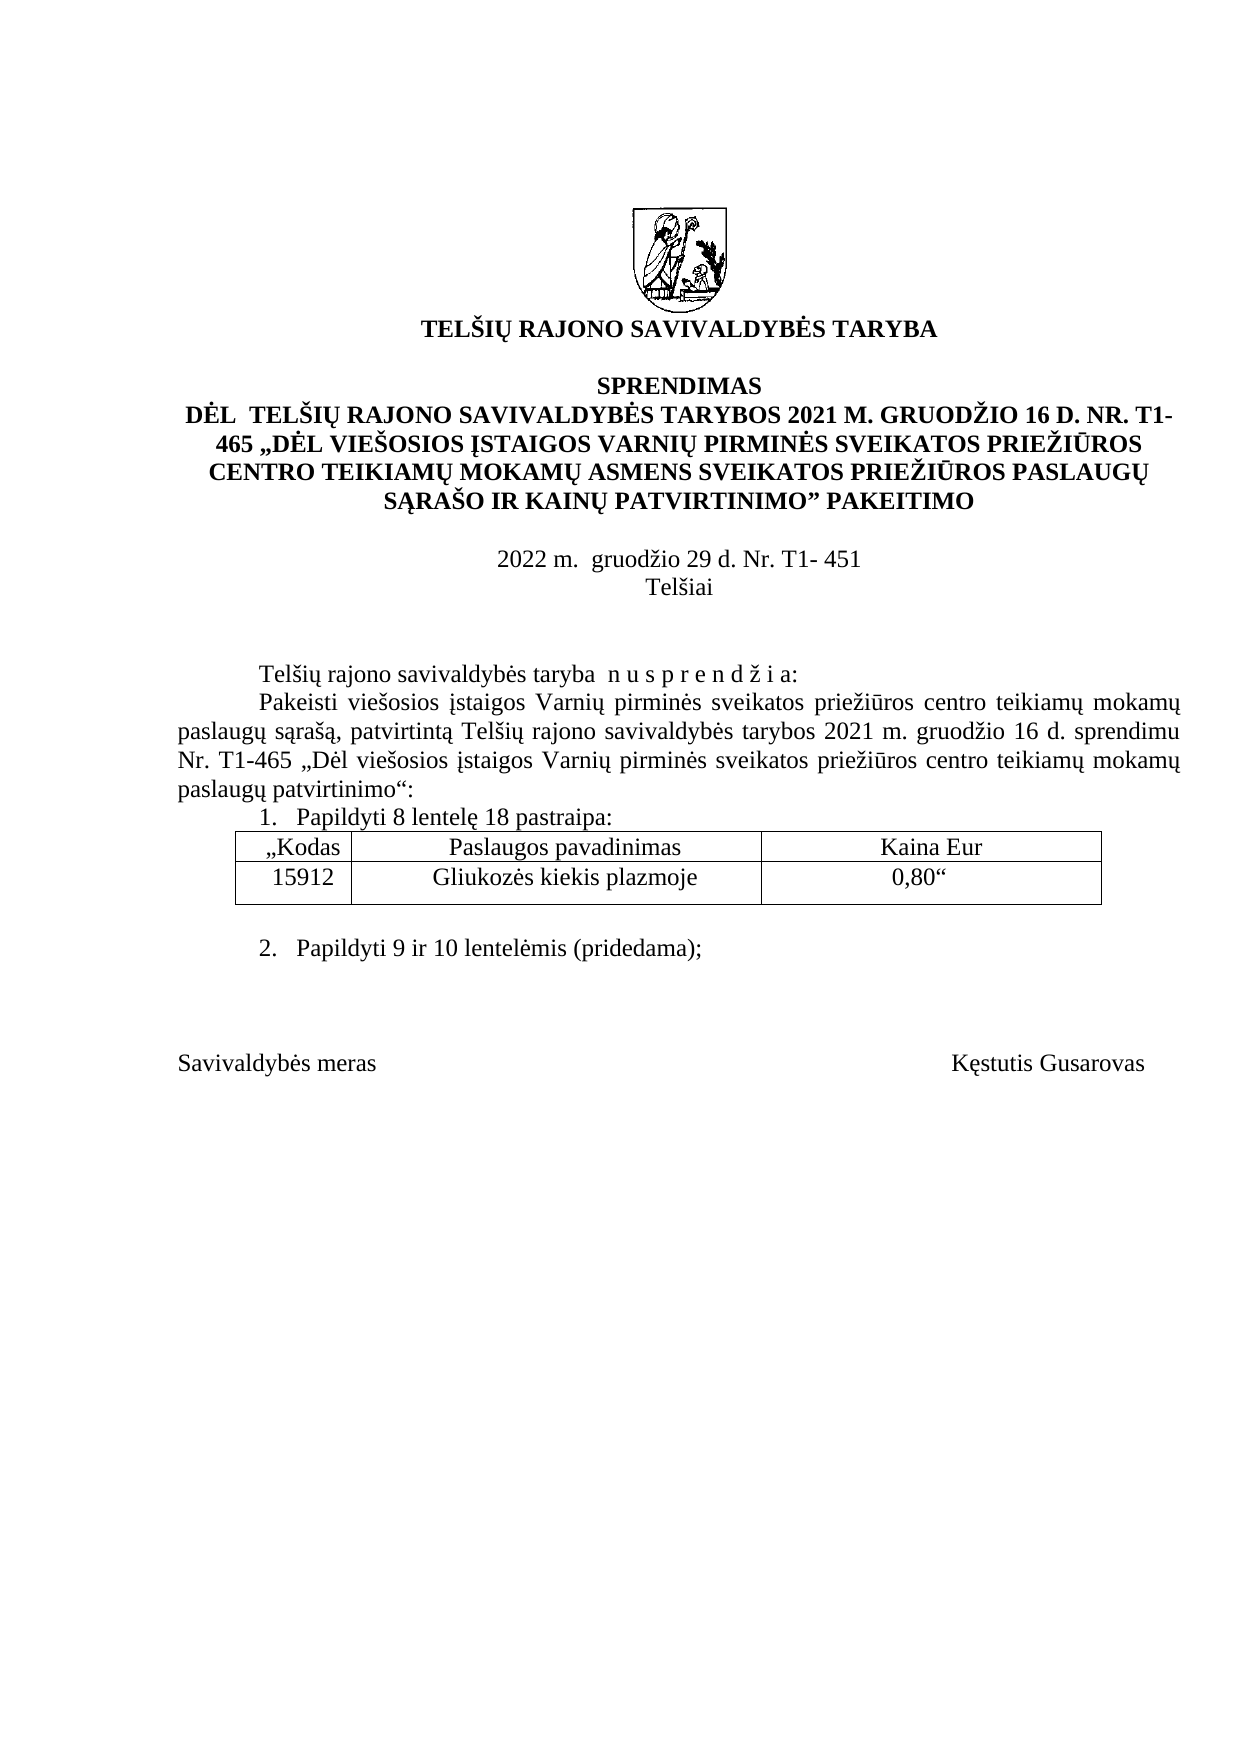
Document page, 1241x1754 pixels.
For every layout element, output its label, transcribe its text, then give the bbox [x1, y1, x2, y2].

text 1. Papildyti 8 lentelę 18 pastraipa: [259, 802, 1181, 831]
text Telšių rajono savivaldybės taryba n u s p r e n d ž i a: [177, 659, 1181, 687]
text 2. Papildyti 9 ir 10 lentelėmis (pridedama); [259, 933, 1181, 962]
text Savivaldybės meras Kęstutis Gusarovas [177, 1048, 1181, 1077]
table_cell 0,80“ [762, 862, 1101, 904]
text Telšiai [177, 572, 1181, 601]
table_header Kaina Eur [762, 832, 1101, 861]
text TELŠIŲ RAJONO SAVIVALDYBĖS TARYBA [177, 314, 1181, 342]
table_cell 15912 [236, 862, 351, 904]
table_header „Kodas [236, 832, 351, 861]
table_header Paslaugos pavadinimas [352, 832, 761, 861]
text 2022 m. gruodžio 29 d. Nr. T1- 451 [177, 544, 1181, 572]
subtitle SPRENDIMAS [177, 371, 1181, 400]
table_cell Gliukozės kiekis plazmoje [352, 862, 761, 904]
text Pakeisti viešosios įstaigos Varnių pirminės sveikatos priežiūros centro teikiamų mokamų paslaugų sąrašą, patvirtintą Telšių rajono savivaldybės tarybos 2021 m. gruodžio 16 d. sprendimu Nr. T1-465 „Dėl viešosios įstaigos Varnių pirminės sveikatos priežiūros centro teikiamų mokamų paslaugų patvirtinimo“: [177, 687, 1181, 802]
text Dėl Telšių rajono savivaldybės tarybos 2021 m. gruodžio 16 d. Nr. T1-465 „Dėl viešosios įstaigos Varnių pirminės sveikatos priežiūros centro teikiamų mokamų asmens sveikatos priežiūros paslaugų sąrašo ir kainų patvirtinimo” pakeitimo [177, 400, 1181, 515]
